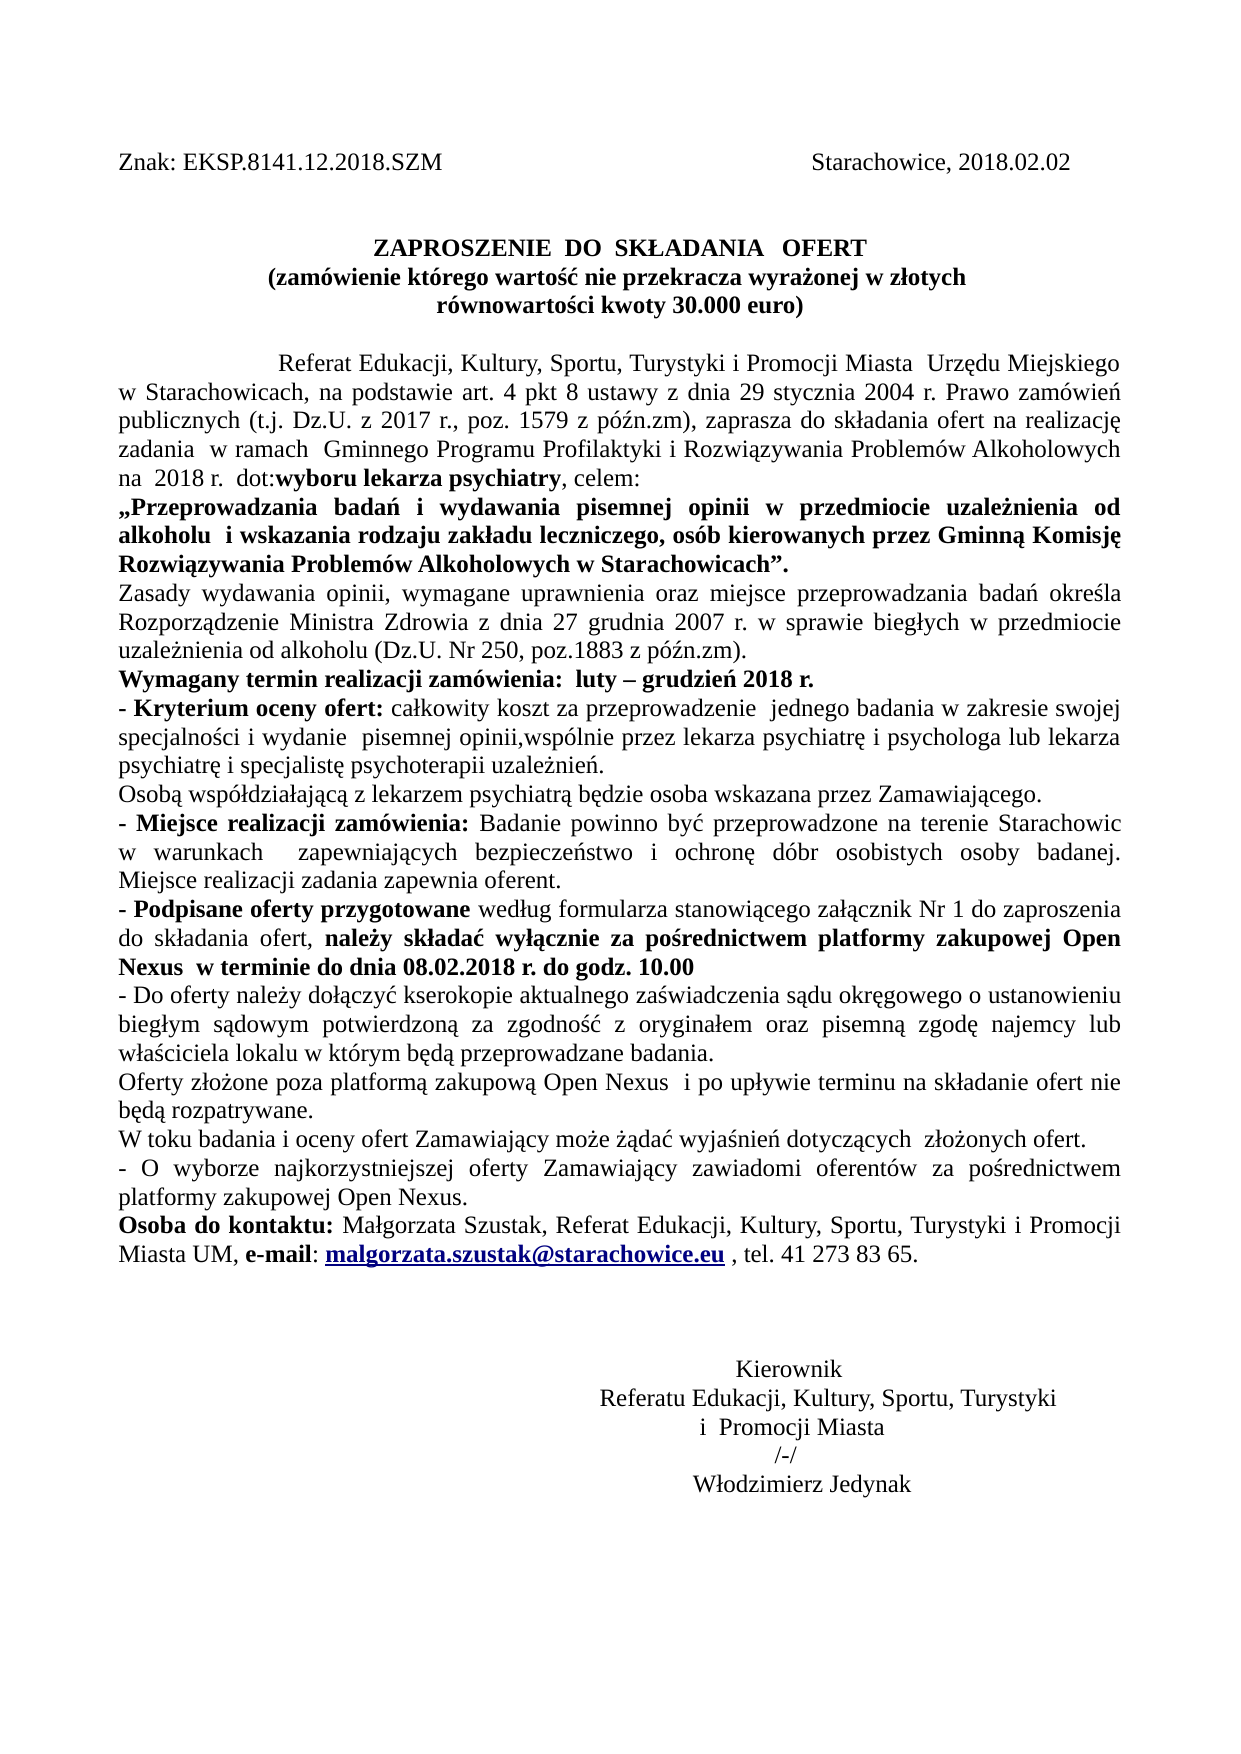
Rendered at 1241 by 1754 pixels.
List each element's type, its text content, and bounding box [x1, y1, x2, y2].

text Osobą współdziałającą z lekarzem psychiatrą będzie osoba wskazana przez Zamawiającego. [118, 779, 1122, 808]
text - O wyborze najkorzystniejszej oferty Zamawiający zawiadomi oferentów za pośrednictwem platformy zakupowej Open Nexus. [118, 1153, 1122, 1211]
text ZAPROSZENIE DO SKŁADANIA OFERT [118, 233, 1122, 262]
text Włodzimierz Jedynak [118, 1469, 1122, 1498]
text równowartości kwoty 30.000 euro) [118, 291, 1122, 319]
text Zasady wydawania opinii, wymagane uprawnienia oraz miejsce przeprowadzania badań określa Rozporządzenie Ministra Zdrowia z dnia 27 grudnia 2007 r. w sprawie biegłych w przedmiocie uzależnienia od alkoholu (Dz.U. Nr 250, poz.1883 z późn.zm). [118, 578, 1122, 664]
text - Do oferty należy dołączyć kserokopie aktualnego zaświadczenia sądu okręgowego o ustanowieniu biegłym sądowym potwierdzoną za zgodność z oryginałem oraz pisemną zgodę najemcy lub właściciela lokalu w którym będą przeprowadzane badania. [118, 981, 1122, 1067]
text - Miejsce realizacji zamówienia: Badanie powinno być przeprowadzone na terenie Starachowic w warunkach zapewniających bezpieczeństwo i ochronę dóbr osobistych osoby badanej. Miejsce realizacji zadania zapewnia oferent. [118, 808, 1122, 894]
text - Podpisane oferty przygotowane według formularza stanowiącego załącznik Nr 1 do zaproszenia do składania ofert, należy składać wyłącznie za pośrednictwem platformy zakupowej Open Nexus w terminie do dnia 08.02.2018 r. do godz. 10.00 [118, 894, 1122, 981]
text Osoba do kontaktu: Małgorzata Szustak, Referat Edukacji, Kultury, Sportu, Turystyki i Promocji Miasta UM, e-mail: malgorzata.szustak@starachowice.eu , tel. 41 273 83 65. [118, 1211, 1122, 1268]
text i Promocji Miasta [118, 1412, 1122, 1441]
text Oferty złożone poza platformą zakupową Open Nexus i po upływie terminu na składanie ofert nie będą rozpatrywane. [118, 1067, 1122, 1124]
text Kierownik [118, 1354, 1122, 1383]
text Referatu Edukacji, Kultury, Sportu, Turystyki [118, 1383, 1122, 1412]
text Znak: EKSP.8141.12.2018.SZM Starachowice, 2018.02.02 [118, 147, 1122, 176]
text (zamówienie którego wartość nie przekracza wyrażonej w złotych [118, 262, 1122, 291]
text W toku badania i oceny ofert Zamawiający może żądać wyjaśnień dotyczących złożonych ofert. [118, 1124, 1122, 1153]
text - Kryterium oceny ofert: całkowity koszt za przeprowadzenie jednego badania w zakresie swojej specjalności i wydanie pisemnej opinii,wspólnie przez lekarza psychiatrę i psychologa lub lekarza psychiatrę i specjalistę psychoterapii uzależnień. [118, 693, 1122, 779]
text Wymagany termin realizacji zamówienia: luty – grudzień 2018 r. [118, 664, 1122, 693]
text „Przeprowadzania badań i wydawania pisemnej opinii w przedmiocie uzależnienia od alkoholu i wskazania rodzaju zakładu leczniczego, osób kierowanych przez Gminną Komisję Rozwiązywania Problemów Alkoholowych w Starachowicach”. [118, 492, 1122, 578]
text Referat Edukacji, Kultury, Sportu, Turystyki i Promocji Miasta Urzędu Miejskiego w Starachowicach, na podstawie art. 4 pkt 8 ustawy z dnia 29 stycznia 2004 r. Prawo zamówień publicznych (t.j. Dz.U. z 2017 r., poz. 1579 z późn.zm), zaprasza do składania ofert na realizację zadania w ramach Gminnego Programu Profilaktyki i Rozwiązywania Problemów Alkoholowych na 2018 r. dot:wyboru lekarza psychiatry, celem: [118, 348, 1122, 492]
text /-/ [118, 1441, 1122, 1469]
